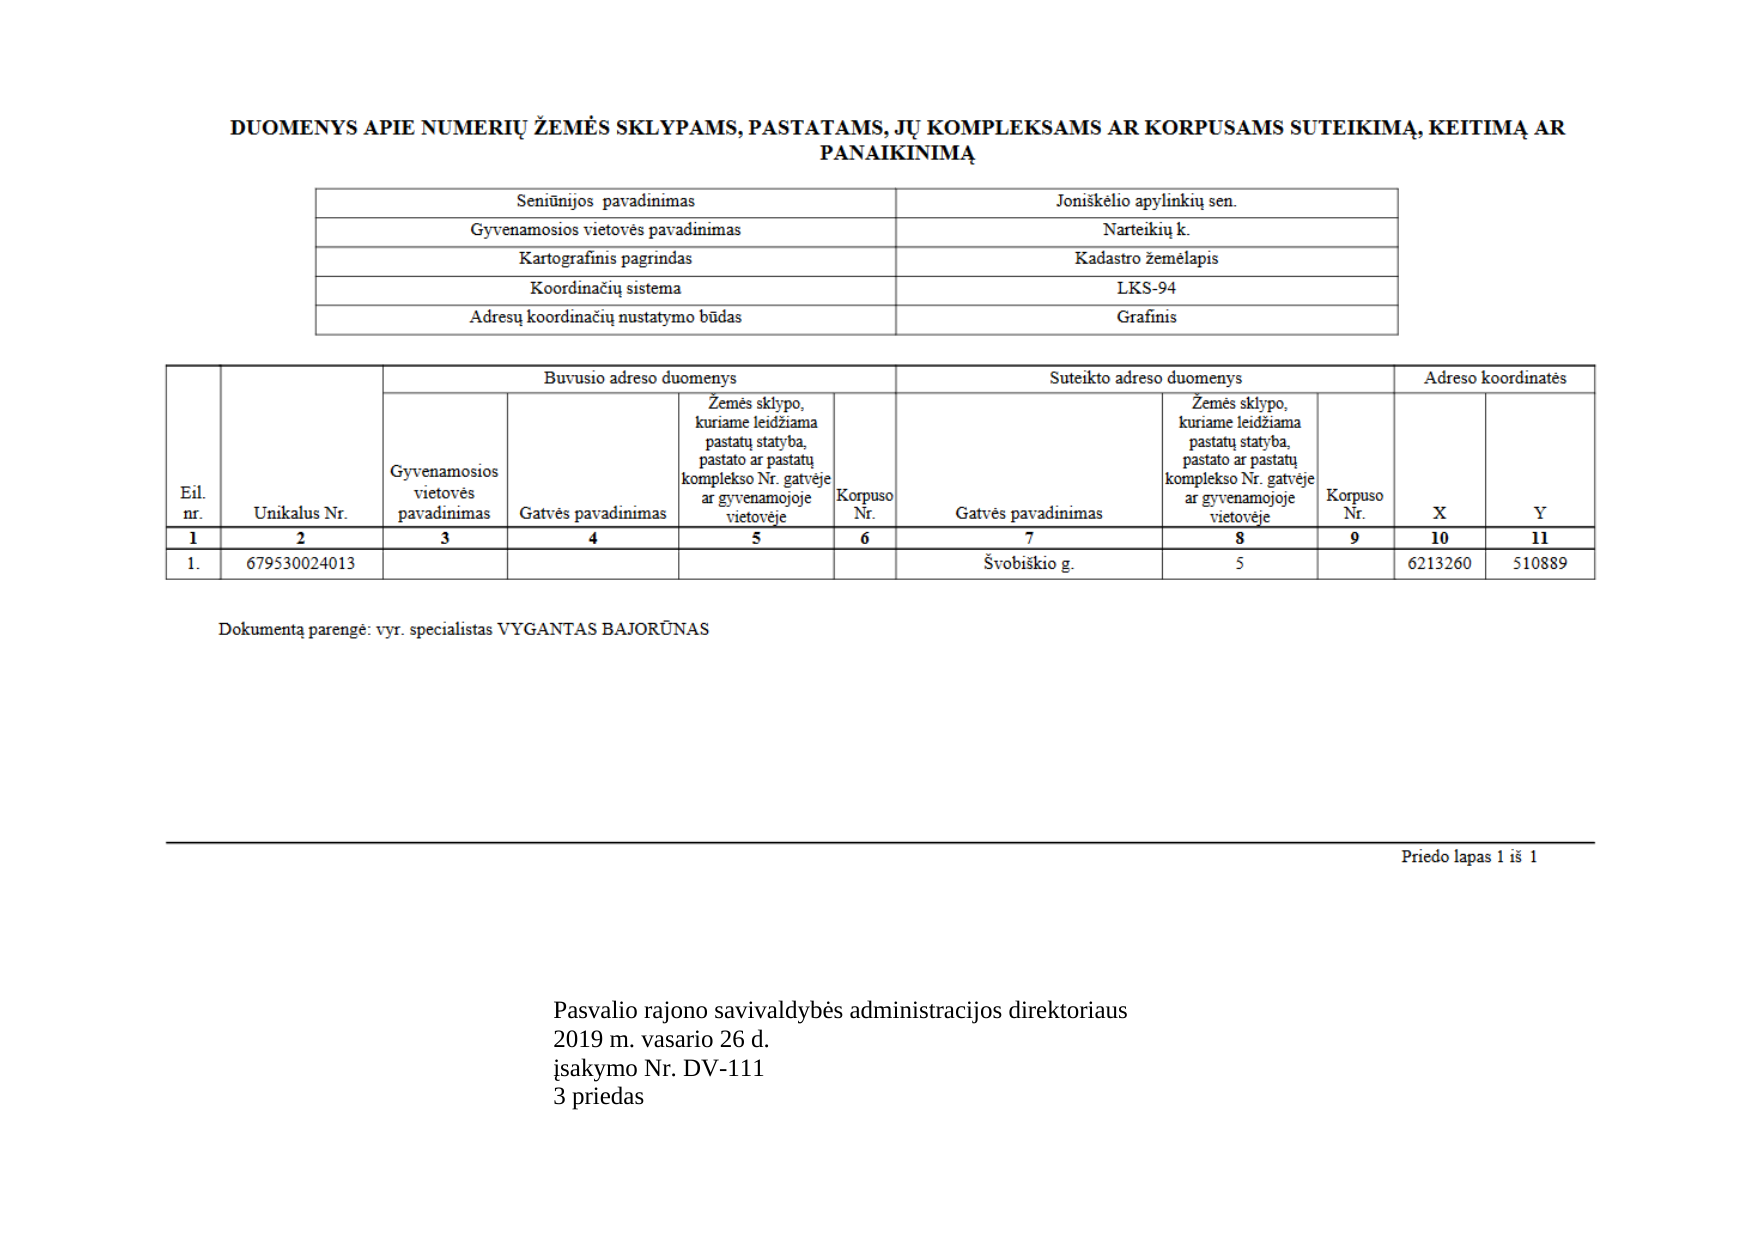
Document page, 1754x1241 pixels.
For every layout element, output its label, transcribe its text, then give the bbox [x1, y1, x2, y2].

table_header [118, 995, 542, 1139]
table_header Pasvalio rajono savivaldybės administracijos direktoriaus 2019 m. vasario 26 d. įsakymo Nr. DV-111 3 priedas [542, 995, 1142, 1139]
